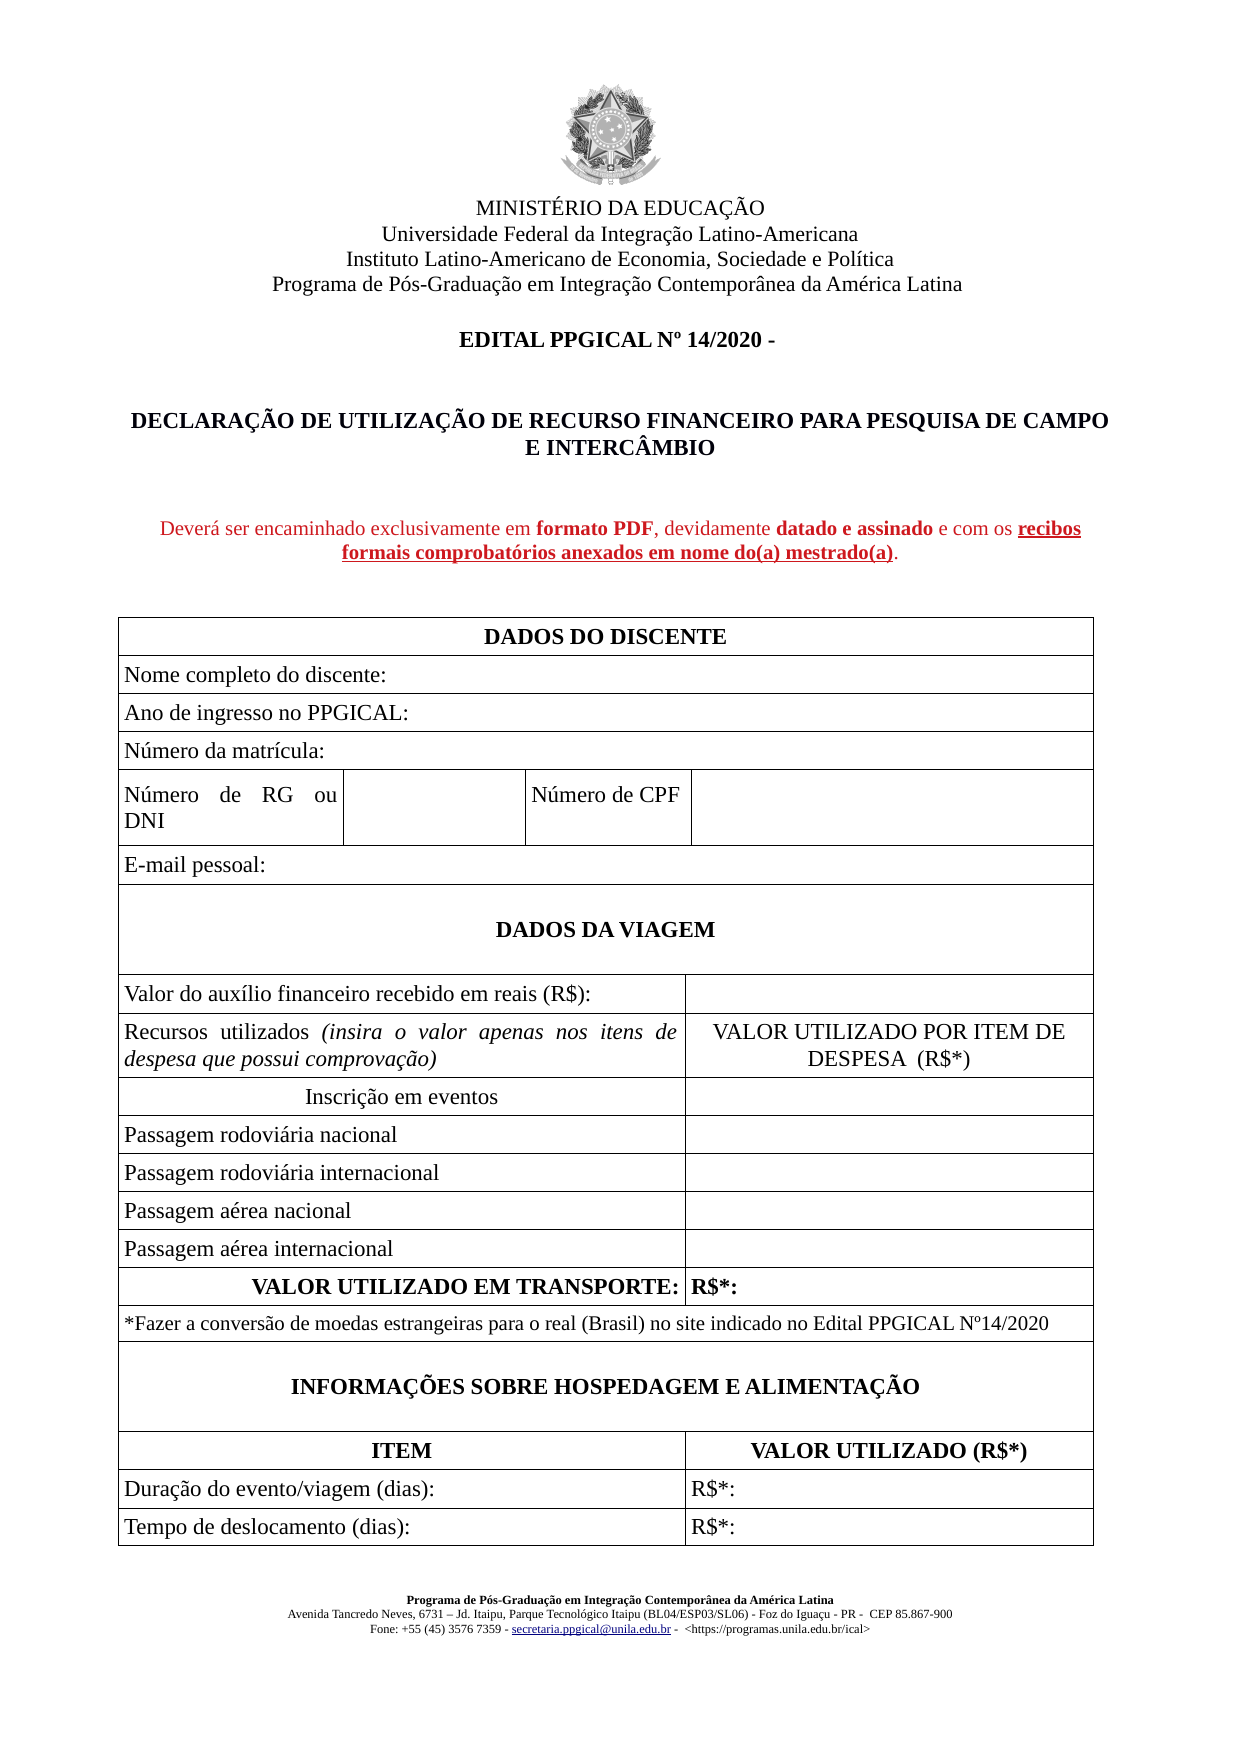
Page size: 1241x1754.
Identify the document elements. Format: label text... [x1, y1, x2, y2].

table_cell Inscrição em eventos [119, 1078, 685, 1115]
table_cell [344, 770, 525, 845]
table_cell Ano de ingresso no PPGICAL: [119, 694, 1093, 731]
table_cell ITEM [119, 1432, 685, 1469]
text DECLARAÇÃO DE UTILIZAÇÃO DE RECURSO FINANCEIRO PARA PESQUISA DE CAMPO E INTERCÂMBIO [129, 407, 1111, 460]
table_cell VALOR UTILIZADO EM TRANSPORTE: [119, 1268, 685, 1305]
table_cell [686, 1230, 1093, 1267]
table_cell R$*: [686, 1268, 1093, 1305]
text Deverá ser encaminhado exclusivamente em formato PDF, devidamente datado e assinado e com os recibos formais comprobatórios anexados em nome do(a) mestrado(a). [129, 516, 1111, 564]
table_cell Nome completo do discente: [119, 656, 1093, 693]
table_cell Passagem rodoviária nacional [119, 1116, 685, 1153]
table_cell E-mail pessoal: [119, 846, 1093, 883]
table_cell VALOR UTILIZADO POR ITEM DE DESPESA (R$*) [686, 1014, 1093, 1077]
table_cell VALOR UTILIZADO (R$*) [686, 1432, 1093, 1469]
table_cell [686, 1078, 1093, 1115]
table_cell Número de CPF [526, 770, 691, 845]
table_cell Passagem aérea nacional [119, 1192, 685, 1229]
picture [560, 84, 661, 185]
table_cell R$*: [686, 1509, 1093, 1545]
table_cell Duração do evento/viagem (dias): [119, 1470, 685, 1507]
table_cell Recursos utilizados (insira o valor apenas nos itens de despesa que possui comprovação) [119, 1014, 685, 1077]
table_cell [686, 975, 1093, 1012]
table_cell INFORMAÇÕES SOBRE HOSPEDAGEM E ALIMENTAÇÃO [119, 1342, 1093, 1431]
table_cell Passagem rodoviária internacional [119, 1154, 685, 1191]
table_cell Número da matrícula: [119, 732, 1093, 769]
table_cell [692, 770, 1093, 845]
table_cell Número de RG ou DNI [119, 770, 343, 845]
table_cell [686, 1154, 1093, 1191]
table_cell *Fazer a conversão de moedas estrangeiras para o real (Brasil) no site indicado no Edital PPGICAL Nº14/2020 [119, 1306, 1093, 1341]
table_cell R$*: [686, 1470, 1093, 1507]
table_cell Passagem aérea internacional [119, 1230, 685, 1267]
text EDITAL PPGICAL Nº 14/2020 - [129, 326, 1111, 352]
table_cell Valor do auxílio financeiro recebido em reais (R$): [119, 975, 685, 1012]
table_cell [686, 1192, 1093, 1229]
table_header DADOS DO DISCENTE [119, 618, 1093, 655]
table_cell Tempo de deslocamento (dias): [119, 1509, 685, 1545]
table_cell [686, 1116, 1093, 1153]
table_header DADOS DA VIAGEM [119, 885, 1093, 974]
